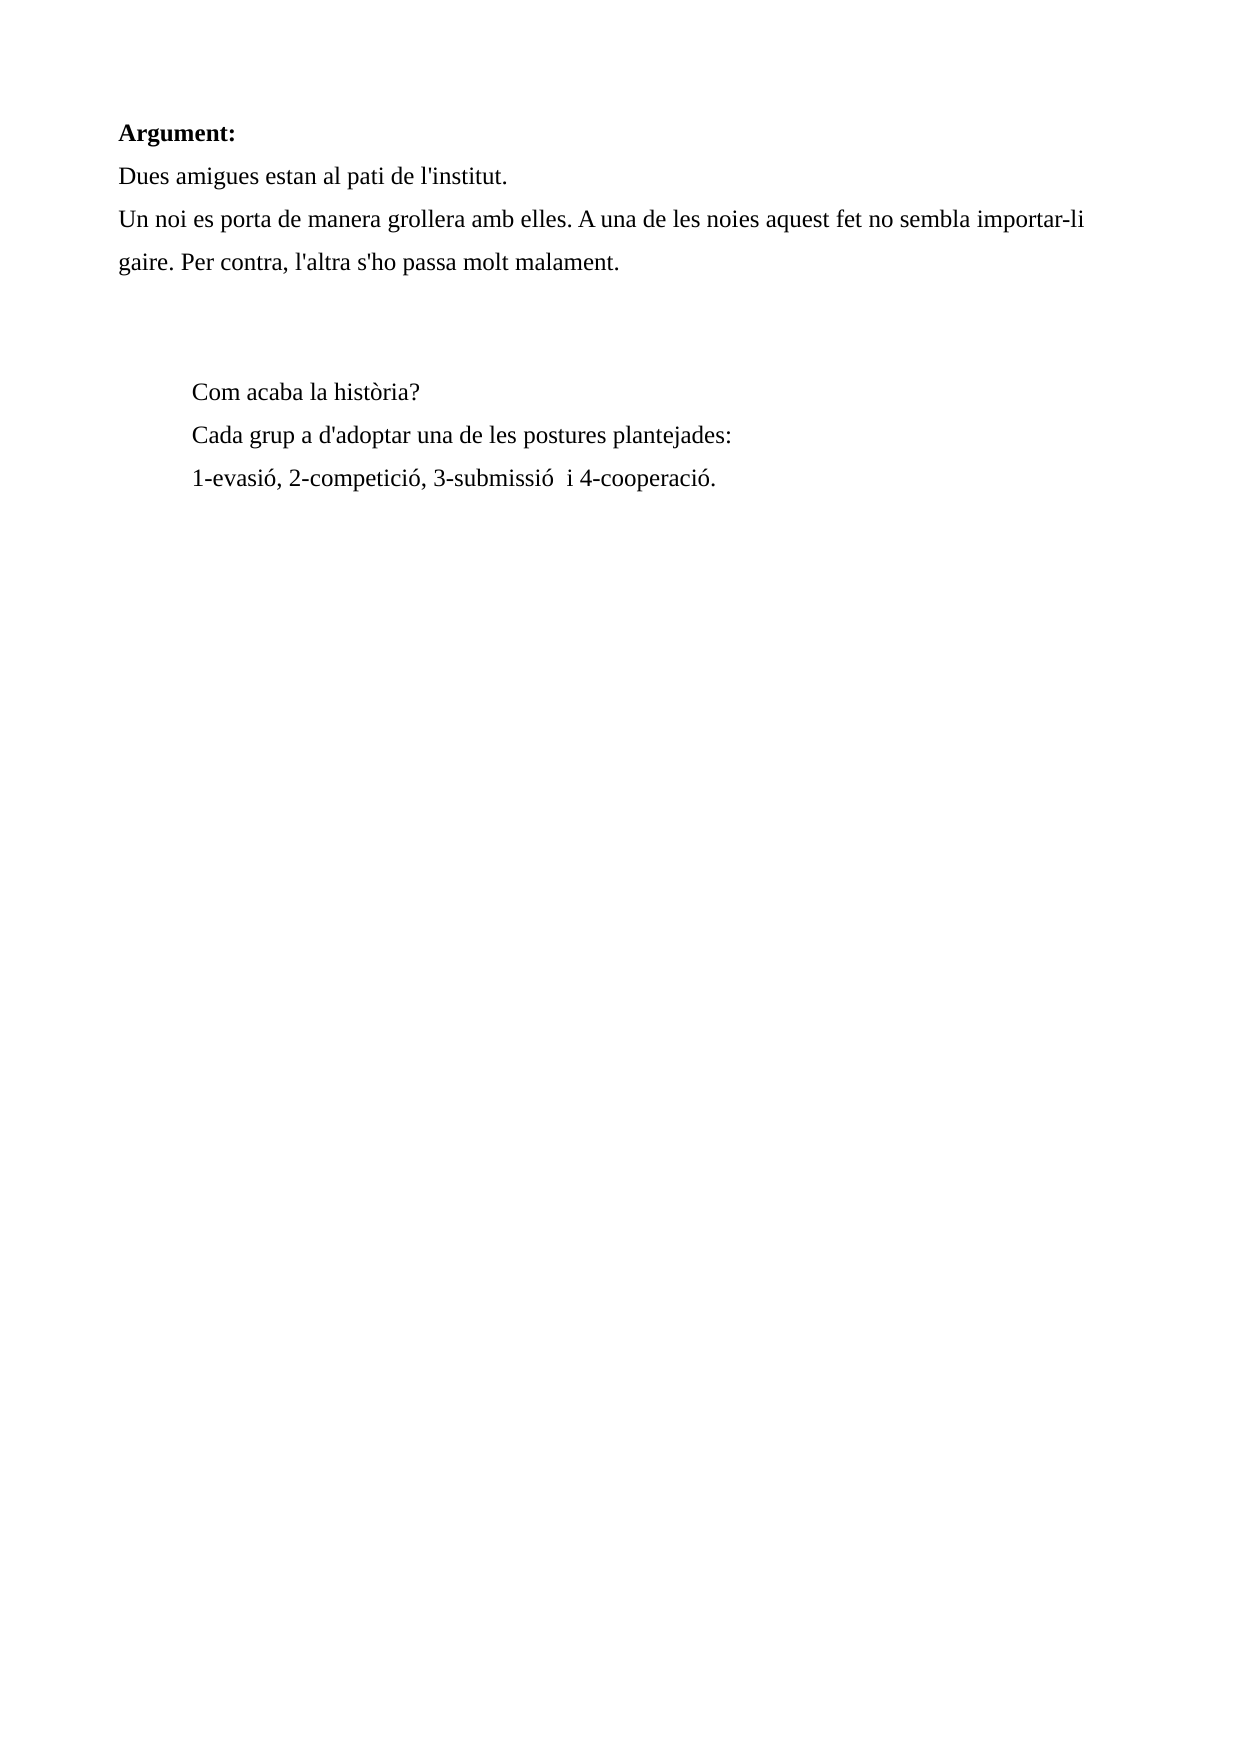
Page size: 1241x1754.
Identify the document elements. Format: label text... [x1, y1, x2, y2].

text Com acaba la història? [192, 377, 1122, 406]
text Cada grup a d'adoptar una de les postures plantejades: [192, 420, 1122, 449]
text Dues amigues estan al pati de l'institut. [118, 161, 1122, 190]
text Argument: [118, 118, 1122, 147]
text Un noi es porta de manera grollera amb elles. A una de les noies aquest fet no sembla importar-li gaire. Per contra, l'altra s'ho passa molt malament. [118, 204, 1122, 276]
text 1-evasió, 2-competició, 3-submissió i 4-cooperació. [192, 463, 1122, 492]
